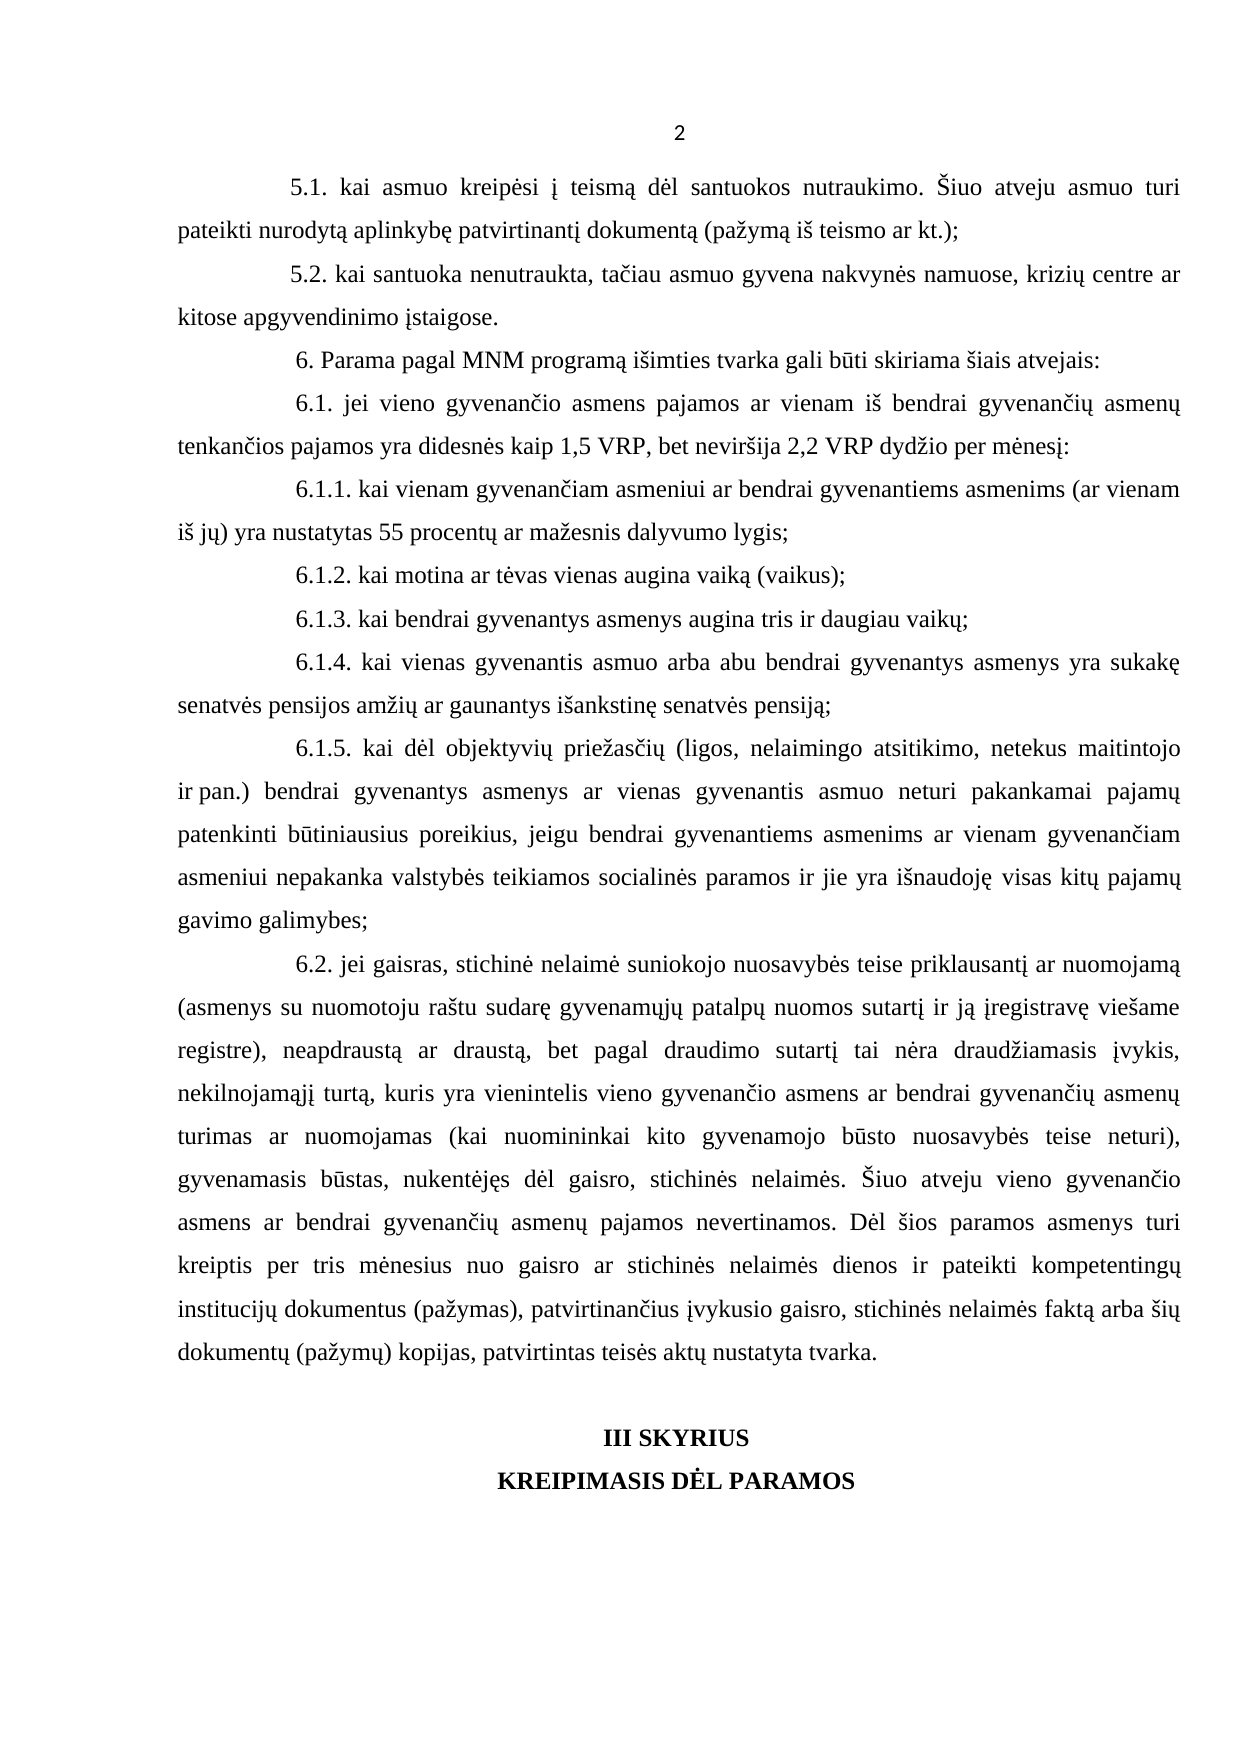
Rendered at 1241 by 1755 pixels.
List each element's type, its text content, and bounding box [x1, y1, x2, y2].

text KREIPIMASIS DĖL PARAMOS [177, 1466, 1181, 1495]
text III SKYRIUS [177, 1423, 1181, 1452]
text 6.1. jei vieno gyvenančio asmens pajamos ar vienam iš bendrai gyvenančių asmenų tenkančios pajamos yra didesnės kaip 1,5 VRP, bet neviršija 2,2 VRP dydžio per mėnesį: [177, 388, 1181, 460]
text 6.2. jei gaisras, stichinė nelaimė suniokojo nuosavybės teise priklausantį ar nuomojamą (asmenys su nuomotoju raštu sudarę gyvenamųjų patalpų nuomos sutartį ir ją įregistravę viešame registre), neapdraustą ar draustą, bet pagal draudimo sutartį tai nėra draudžiamasis įvykis, nekilnojamąjį turtą, kuris yra vienintelis vieno gyvenančio asmens ar bendrai gyvenančių asmenų turimas ar nuomojamas (kai nuomininkai kito gyvenamojo būsto nuosavybės teise neturi), gyvenamasis būstas, nukentėjęs dėl gaisro, stichinės nelaimės. Šiuo atveju vieno gyvenančio asmens ar bendrai gyvenančių asmenų pajamos nevertinamos. Dėl šios paramos asmenys turi kreiptis per tris mėnesius nuo gaisro ar stichinės nelaimės dienos ir pateikti kompetentingų institucijų dokumentus (pažymas), patvirtinančius įvykusio gaisro, stichinės nelaimės faktą arba šių dokumentų (pažymų) kopijas, patvirtintas teisės aktų nustatyta tvarka. [177, 949, 1181, 1366]
text 6.1.5. kai dėl objektyvių priežasčių (ligos, nelaimingo atsitikimo, netekus maitintojo ir pan.) bendrai gyvenantys asmenys ar vienas gyvenantis asmuo neturi pakankamai pajamų patenkinti būtiniausius poreikius, jeigu bendrai gyvenantiems asmenims ar vienam gyvenančiam asmeniui nepakanka valstybės teikiamos socialinės paramos ir jie yra išnaudoję visas kitų pajamų gavimo galimybes; [177, 733, 1181, 934]
text 6.1.4. kai vienas gyvenantis asmuo arba abu bendrai gyvenantys asmenys yra sukakę senatvės pensijos amžių ar gaunantys išankstinę senatvės pensiją; [177, 647, 1181, 719]
text 6.1.1. kai vienam gyvenančiam asmeniui ar bendrai gyvenantiems asmenims (ar vienam iš jų) yra nustatytas 55 procentų ar mažesnis dalyvumo lygis; [177, 474, 1181, 546]
text 5.2. kai santuoka nenutraukta, tačiau asmuo gyvena nakvynės namuose, krizių centre ar kitose apgyvendinimo įstaigose. [177, 259, 1181, 331]
text 6. Parama pagal MNM programą išimties tvarka gali būti skiriama šiais atvejais: [177, 345, 1181, 374]
text 6.1.3. kai bendrai gyvenantys asmenys augina tris ir daugiau vaikų; [177, 604, 1181, 632]
text 5.1. kai asmuo kreipėsi į teismą dėl santuokos nutraukimo. Šiuo atveju asmuo turi pateikti nurodytą aplinkybę patvirtinantį dokumentą (pažymą iš teismo ar kt.); [177, 172, 1181, 244]
text 6.1.2. kai motina ar tėvas vienas augina vaiką (vaikus); [177, 561, 1181, 589]
